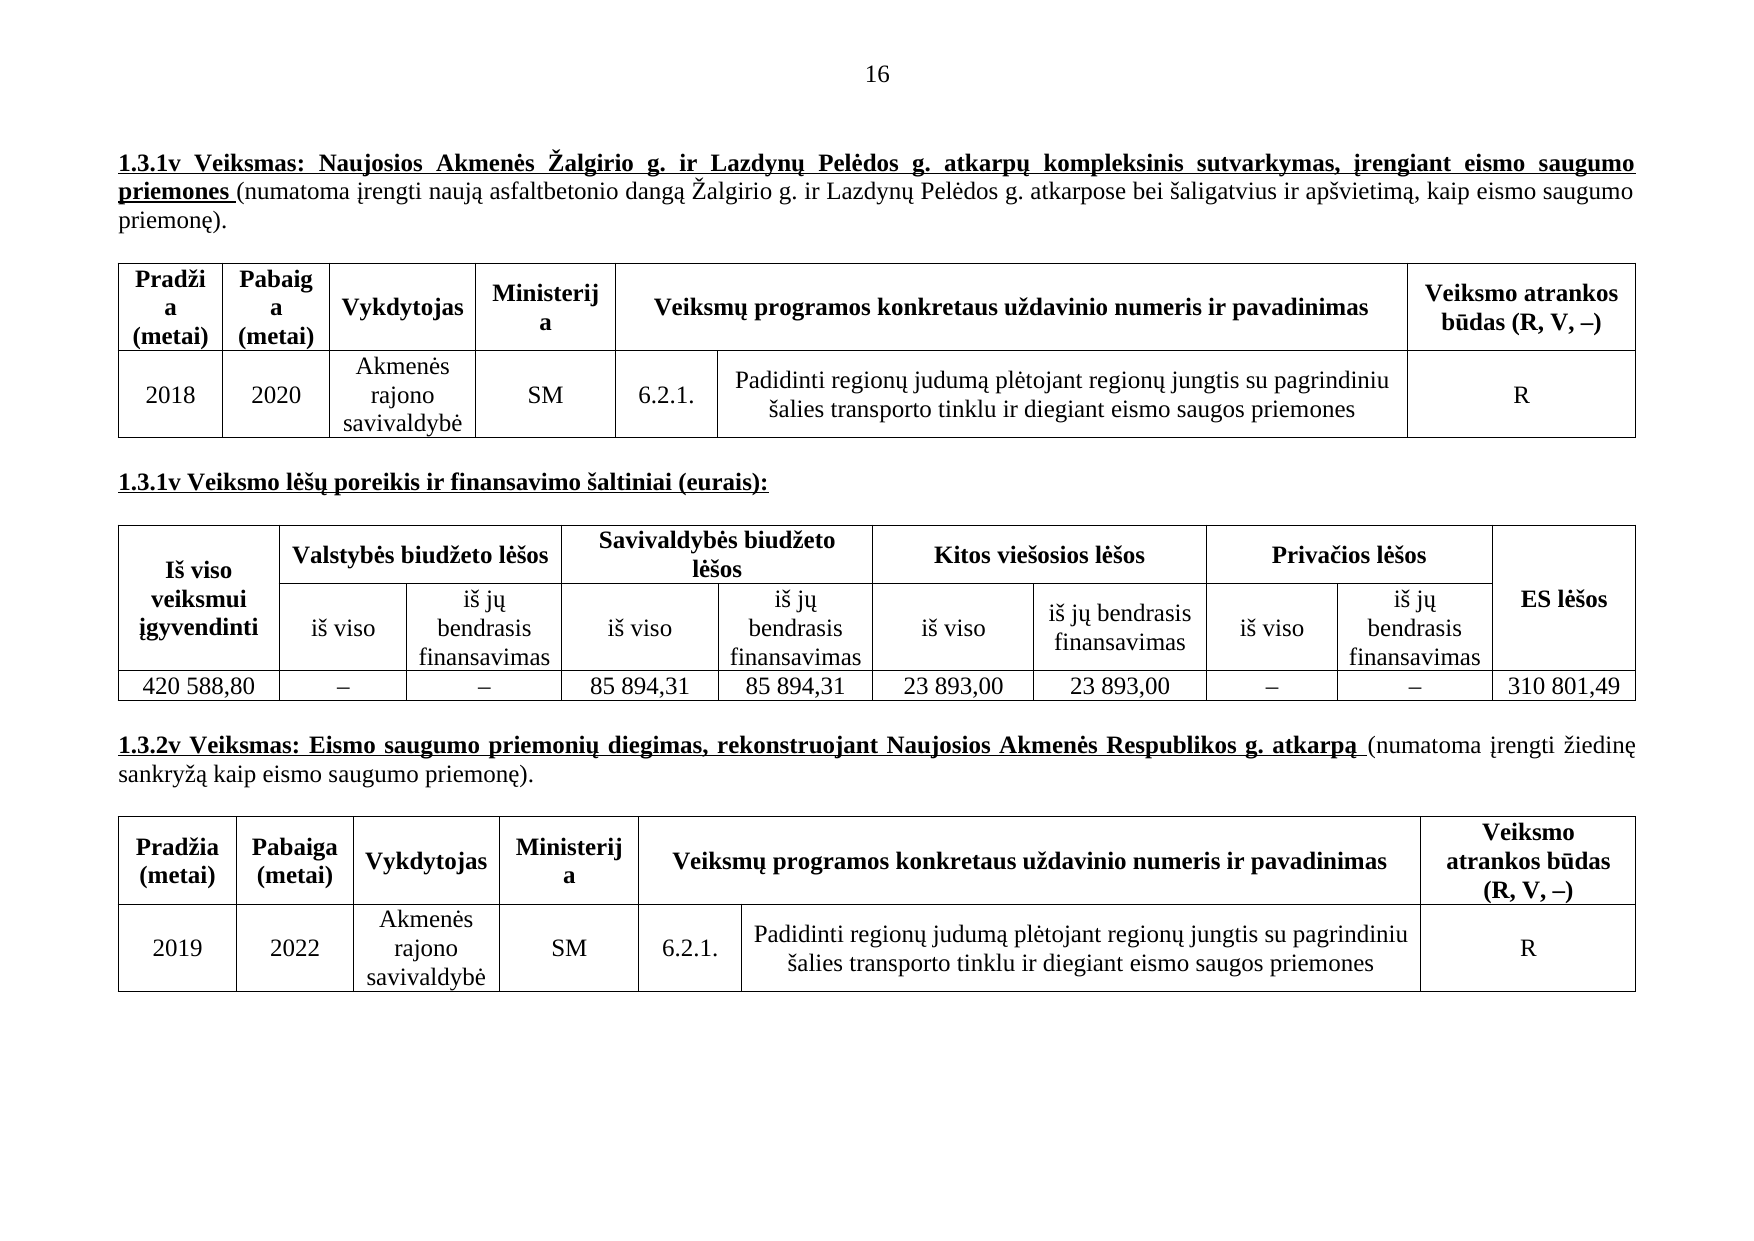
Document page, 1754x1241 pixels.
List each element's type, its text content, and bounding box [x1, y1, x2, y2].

table_header Valstybės biudžeto lėšos [280, 526, 561, 583]
table_header Pabaiga (metai) [223, 264, 329, 350]
table_cell – [1207, 671, 1337, 700]
table_cell iš viso [1207, 584, 1337, 670]
table_header Veiksmo atrankos būdas (R, V, –) [1421, 817, 1635, 903]
table_header Savivaldybės biudžeto lėšos [562, 526, 872, 583]
text priemones (numatoma įrengti naują asfaltbetonio dangą Žalgirio g. ir Lazdynų Pelėdos g. atkarpose bei šaligatvius ir apšvietimą, kaip eismo saugumo priemonę). [118, 174, 1636, 234]
table_cell 2022 [237, 905, 353, 991]
table_header Pradžia (metai) [119, 817, 236, 903]
table_cell Padidinti regionų judumą plėtojant regionų jungtis su pagrindiniu šalies transporto tinklu ir diegiant eismo saugos priemones [718, 351, 1407, 437]
table_header Ministerija [476, 264, 615, 350]
table_cell 23 893,00 [873, 671, 1033, 700]
table_header Pabaiga (metai) [237, 817, 353, 903]
table_cell Akmenės rajono savivaldybė [354, 905, 499, 991]
table_cell – [407, 671, 561, 700]
table_header Vykdytojas [330, 264, 475, 350]
table_header Iš viso veiksmui įgyvendinti [119, 526, 279, 670]
table_cell 2020 [223, 351, 329, 437]
table_cell R [1408, 351, 1635, 437]
table_cell 6.2.1. [616, 351, 717, 437]
table_cell 85 894,31 [719, 671, 872, 700]
table_cell 2019 [119, 905, 236, 991]
table_header Ministerija [500, 817, 638, 903]
table_cell 23 893,00 [1034, 671, 1206, 700]
table_cell 2018 [119, 351, 222, 437]
text 1.3.2v Veiksmas: Eismo saugumo priemonių diegimas, rekonstruojant Naujosios Akmenės Respublikos g. atkarpą (numatoma įrengti žiedinę sankryžą kaip eismo saugumo priemonę). [118, 730, 1636, 787]
table_cell 420 588,80 [119, 671, 279, 700]
table_cell – [1338, 671, 1492, 700]
text 1.3.1v Veiksmas: Naujosios Akmenės Žalgirio g. ir Lazdynų Pelėdos g. atkarpų kompleksinis sutvarkymas, įrengiant eismo saugumo [118, 148, 1636, 173]
table_cell iš viso [562, 584, 718, 670]
table_header Kitos viešosios lėšos [873, 526, 1206, 583]
table_header ES lėšos [1493, 526, 1635, 670]
table_cell iš jų bendrasis finansavimas [1034, 584, 1206, 670]
table_header Pradžia (metai) [119, 264, 222, 350]
table_header Veiksmo atrankos būdas (R, V, –) [1408, 264, 1635, 350]
table_cell SM [500, 905, 638, 991]
table_cell 6.2.1. [639, 905, 741, 991]
table_cell – [280, 671, 406, 700]
table_cell SM [476, 351, 615, 437]
table_cell iš jų bendrasis finansavimas [719, 584, 872, 670]
table_cell iš jų bendrasis finansavimas [1338, 584, 1492, 670]
table_cell iš viso [873, 584, 1033, 670]
table_header Privačios lėšos [1207, 526, 1492, 583]
table_cell iš viso [280, 584, 406, 670]
table_cell 85 894,31 [562, 671, 718, 700]
table_cell iš jų bendrasis finansavimas [407, 584, 561, 670]
table_cell Akmenės rajono savivaldybė [330, 351, 475, 437]
table_cell Padidinti regionų judumą plėtojant regionų jungtis su pagrindiniu šalies transporto tinklu ir diegiant eismo saugos priemones [742, 905, 1420, 991]
table_cell R [1421, 905, 1635, 991]
table_header Vykdytojas [354, 817, 499, 903]
text 1.3.1v Veiksmo lėšų poreikis ir finansavimo šaltiniai (eurais): [118, 467, 1636, 496]
table_header Veiksmų programos konkretaus uždavinio numeris ir pavadinimas [616, 264, 1407, 350]
table_header Veiksmų programos konkretaus uždavinio numeris ir pavadinimas [639, 817, 1420, 903]
table_cell 310 801,49 [1493, 671, 1635, 700]
